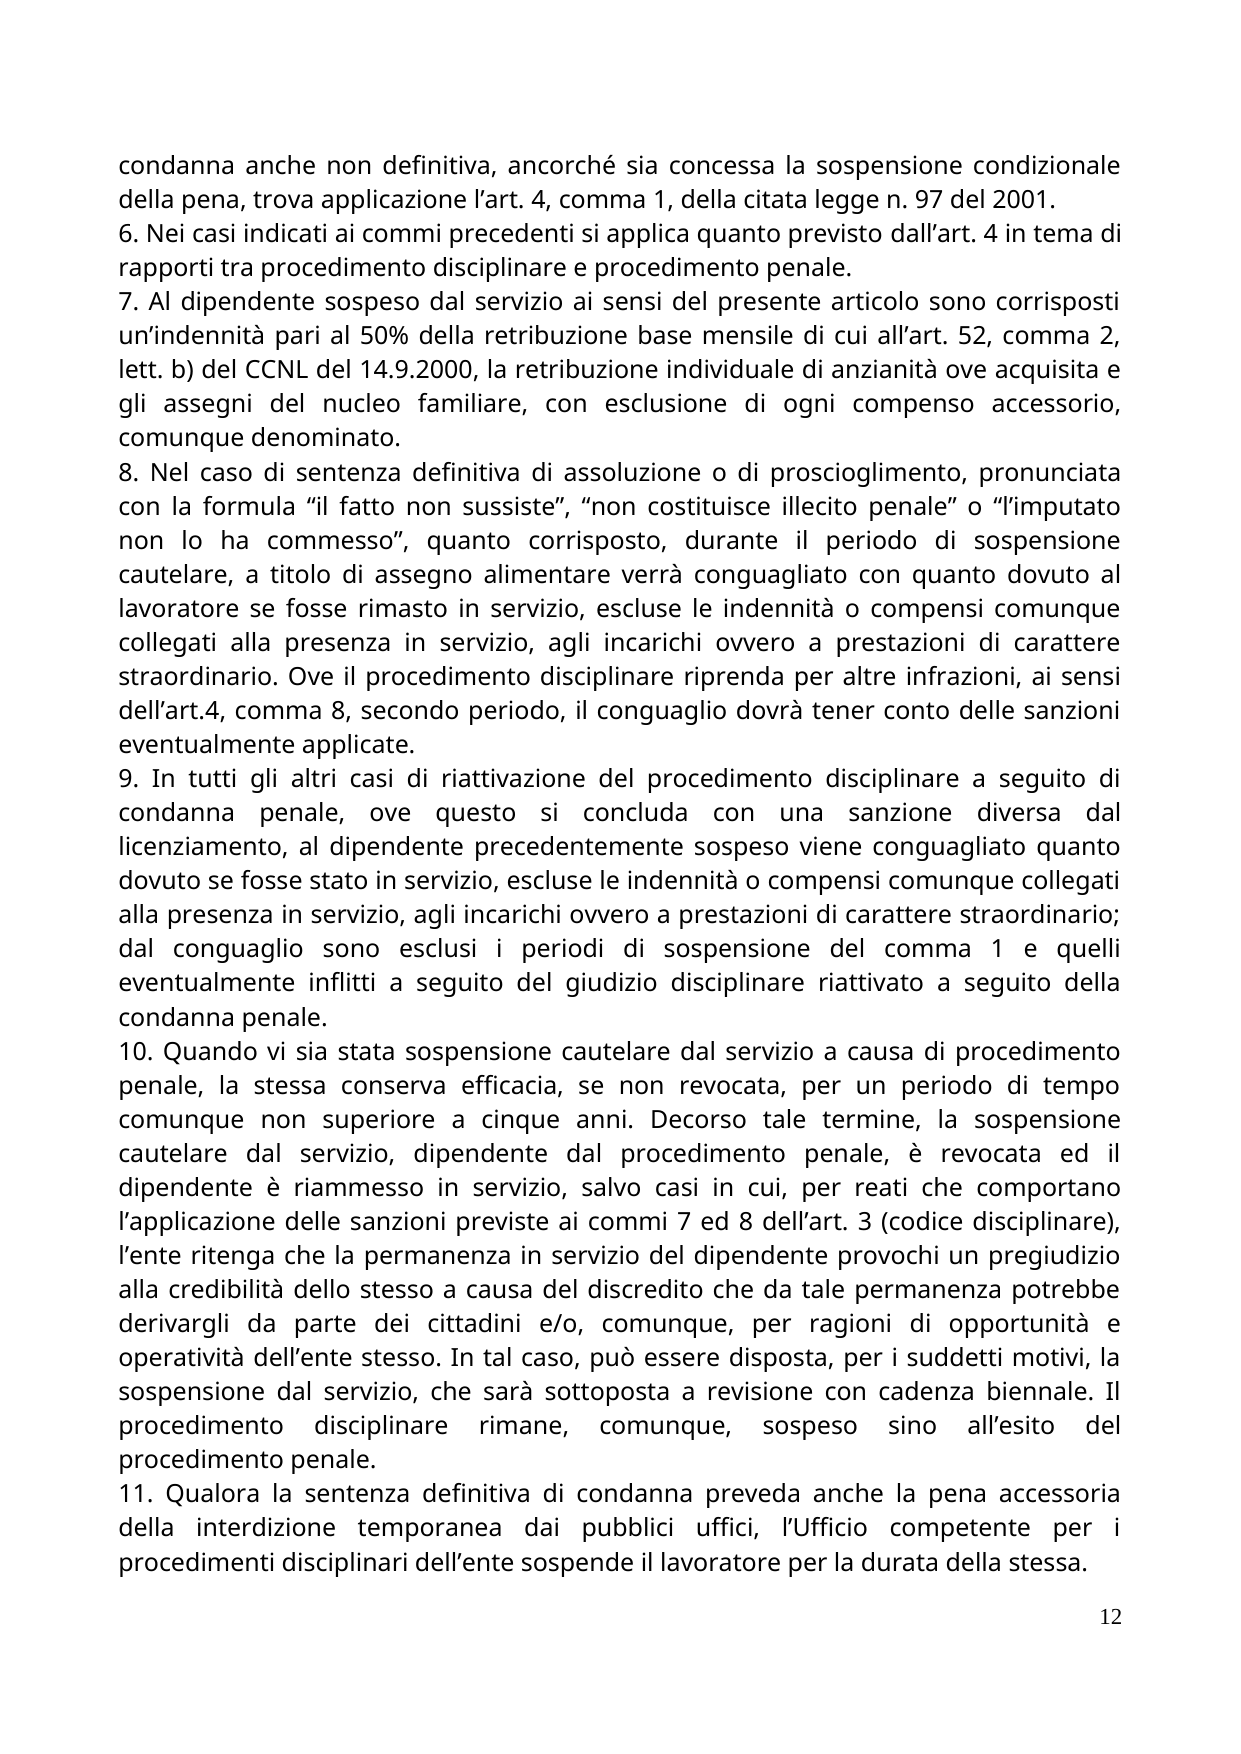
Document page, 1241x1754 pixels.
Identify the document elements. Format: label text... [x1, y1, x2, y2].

text condanna anche non definitiva, ancorché sia concessa la sospensione condizionale della pena, trova applicazione l’art. 4, comma 1, della citata legge n. 97 del 2001. [118, 148, 1122, 216]
text 9. In tutti gli altri casi di riattivazione del procedimento disciplinare a seguito di condanna penale, ove questo si concluda con una sanzione diversa dal licenziamento, al dipendente precedentemente sospeso viene conguagliato quanto dovuto se fosse stato in servizio, escluse le indennità o compensi comunque collegati alla presenza in servizio, agli incarichi ovvero a prestazioni di carattere straordinario; dal conguaglio sono esclusi i periodi di sospensione del comma 1 e quelli eventualmente inflitti a seguito del giudizio disciplinare riattivato a seguito della condanna penale. [118, 761, 1122, 1033]
text 11. Qualora la sentenza definitiva di condanna preveda anche la pena accessoria della interdizione temporanea dai pubblici uffici, l’Ufficio competente per i procedimenti disciplinari dell’ente sospende il lavoratore per la durata della stessa. [118, 1476, 1122, 1578]
text 8. Nel caso di sentenza definitiva di assoluzione o di proscioglimento, pronunciata con la formula “il fatto non sussiste”, “non costituisce illecito penale” o “l’imputato non lo ha commesso”, quanto corrisposto, durante il periodo di sospensione cautelare, a titolo di assegno alimentare verrà conguagliato con quanto dovuto al lavoratore se fosse rimasto in servizio, escluse le indennità o compensi comunque collegati alla presenza in servizio, agli incarichi ovvero a prestazioni di carattere straordinario. Ove il procedimento disciplinare riprenda per altre infrazioni, ai sensi dell’art.4, comma 8, secondo periodo, il conguaglio dovrà tener conto delle sanzioni eventualmente applicate. [118, 454, 1122, 761]
text 10. Quando vi sia stata sospensione cautelare dal servizio a causa di procedimento penale, la stessa conserva efficacia, se non revocata, per un periodo di tempo comunque non superiore a cinque anni. Decorso tale termine, la sospensione cautelare dal servizio, dipendente dal procedimento penale, è revocata ed il dipendente è riammesso in servizio, salvo casi in cui, per reati che comportano l’applicazione delle sanzioni previste ai commi 7 ed 8 dell’art. 3 (codice disciplinare), l’ente ritenga che la permanenza in servizio del dipendente provochi un pregiudizio alla credibilità dello stesso a causa del discredito che da tale permanenza potrebbe derivargli da parte dei cittadini e/o, comunque, per ragioni di opportunità e operatività dell’ente stesso. In tal caso, può essere disposta, per i suddetti motivi, la sospensione dal servizio, che sarà sottoposta a revisione con cadenza biennale. Il procedimento disciplinare rimane, comunque, sospeso sino all’esito del procedimento penale. [118, 1033, 1122, 1476]
text 7. Al dipendente sospeso dal servizio ai sensi del presente articolo sono corrisposti un’indennità pari al 50% della retribuzione base mensile di cui all’art. 52, comma 2, lett. b) del CCNL del 14.9.2000, la retribuzione individuale di anzianità ove acquisita e gli assegni del nucleo familiare, con esclusione di ogni compenso accessorio, comunque denominato. [118, 284, 1122, 454]
text 6. Nei casi indicati ai commi precedenti si applica quanto previsto dall’art. 4 in tema di rapporti tra procedimento disciplinare e procedimento penale. [118, 216, 1122, 284]
